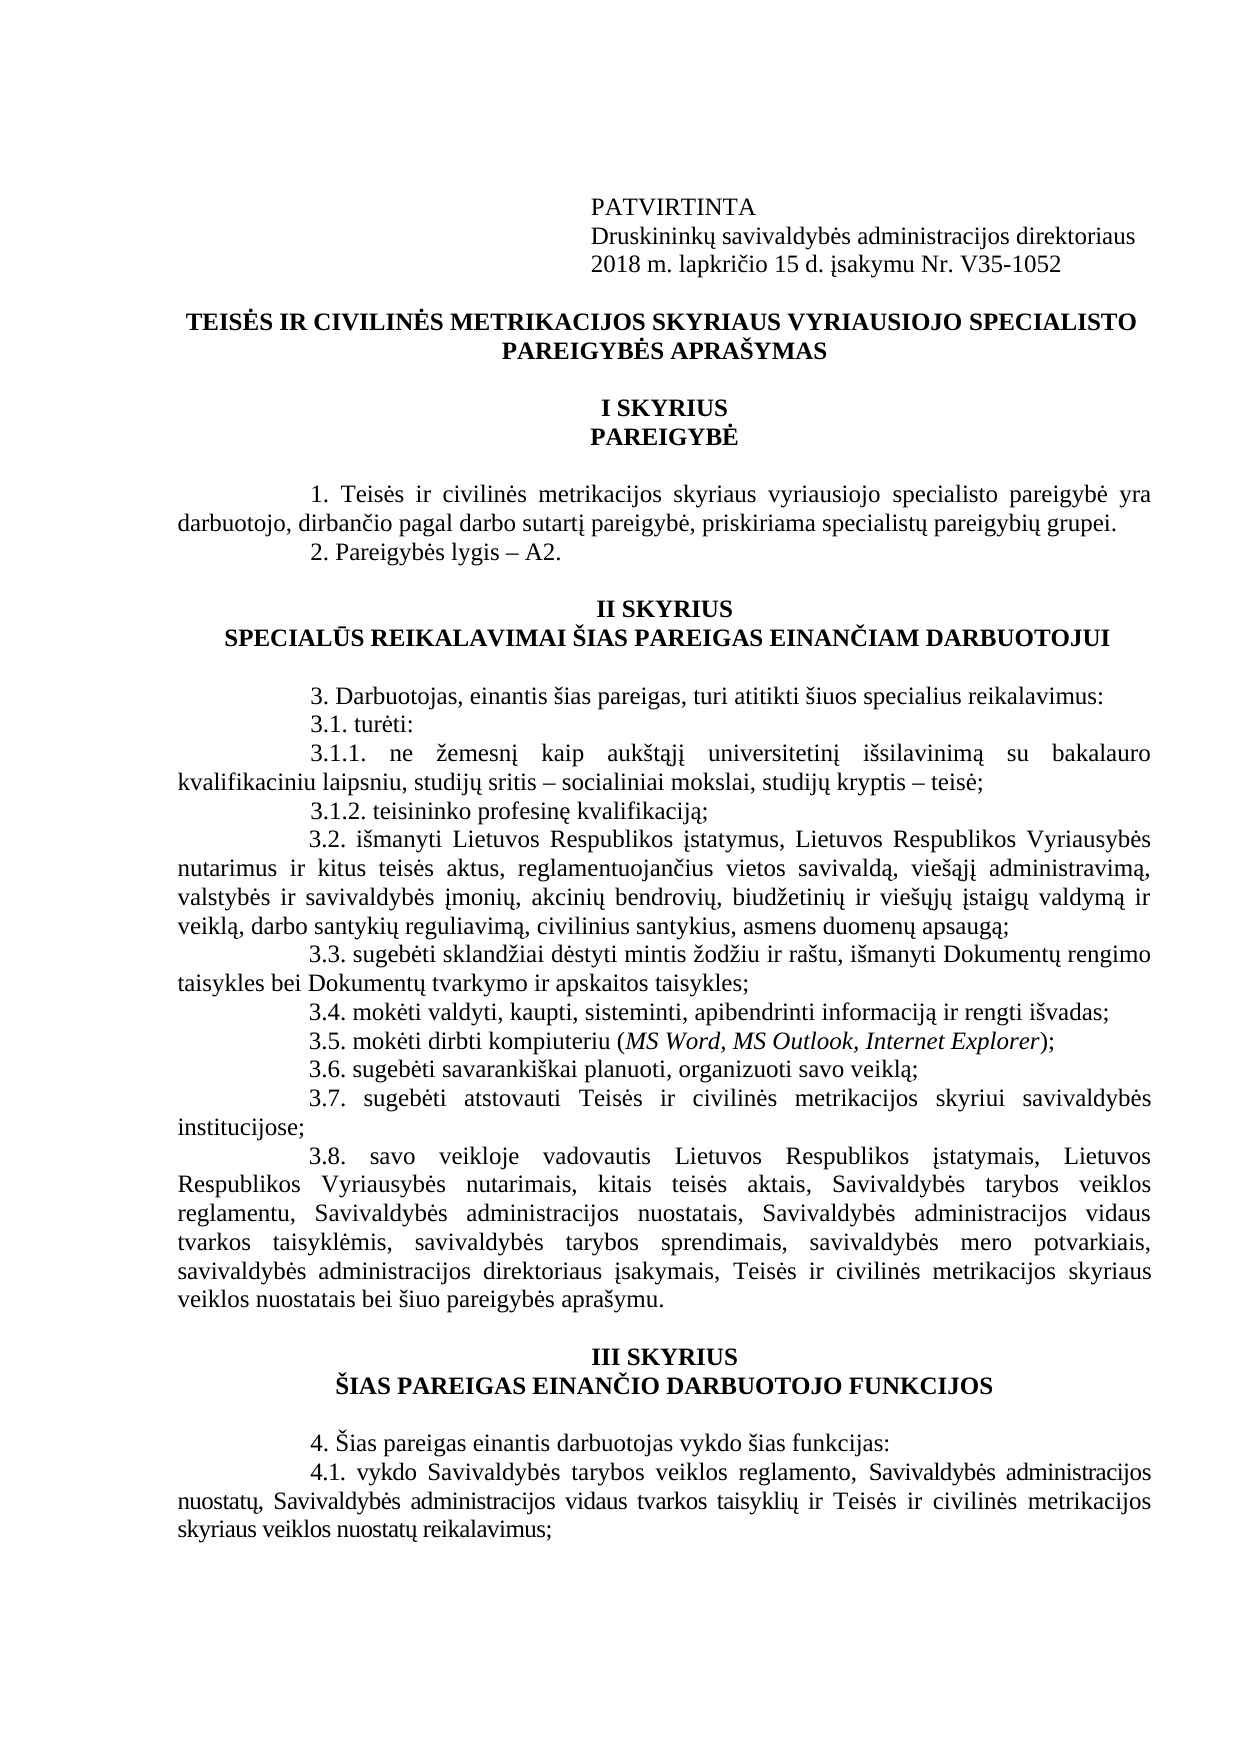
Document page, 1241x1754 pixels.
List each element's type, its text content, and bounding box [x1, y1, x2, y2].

text 3.7. sugebėti atstovauti Teisės ir civilinės metrikacijos skyriui savivaldybės institucijose; [177, 1083, 1152, 1141]
text 3.4. mokėti valdyti, kaupti, sisteminti, apibendrinti informaciją ir rengti išvadas; [177, 997, 1152, 1026]
text PATVIRTINTA [177, 192, 1152, 221]
text 3.3. sugebėti sklandžiai dėstyti mintis žodžiu ir raštu, išmanyti Dokumentų rengimo taisykles bei Dokumentų tvarkymo ir apskaitos taisykles; [177, 939, 1152, 997]
text 2. Pareigybės lygis – A2. [177, 537, 1152, 566]
text I SKYRIUS [177, 393, 1152, 422]
text 3.8. savo veikloje vadovautis Lietuvos Respublikos įstatymais, Lietuvos Respublikos Vyriausybės nutarimais, kitais teisės aktais, Savivaldybės tarybos veiklos reglamentu, Savivaldybės administracijos nuostatais, Savivaldybės administracijos vidaus tvarkos taisyklėmis, savivaldybės tarybos sprendimais, savivaldybės mero potvarkiais, savivaldybės administracijos direktoriaus įsakymais, Teisės ir civilinės metrikacijos skyriaus veiklos nuostatais bei šiuo pareigybės aprašymu. [177, 1141, 1152, 1313]
text 2018 m. lapkričio 15 d. įsakymu Nr. V35-1052 [177, 249, 1152, 278]
text II SKYRIUS [177, 594, 1152, 623]
text SPECIALŪS REIKALAVIMAI ŠIAS PAREIGAS EINANČIAM DARBUOTOJUI [177, 623, 1152, 652]
text 1. Teisės ir civilinės metrikacijos skyriaus vyriausiojo specialisto pareigybė yra darbuotojo, dirbančio pagal darbo sutartį pareigybė, priskiriama specialistų pareigybių grupei. [177, 479, 1152, 537]
text 3.6. sugebėti savarankiškai planuoti, organizuoti savo veiklą; [177, 1054, 1152, 1083]
text 3.1. turėti: [177, 709, 1152, 738]
text Druskininkų savivaldybės administracijos direktoriaus [177, 221, 1152, 249]
text 4. Šias pareigas einantis darbuotojas vykdo šias funkcijas: [177, 1428, 1152, 1457]
text 3.1.1. ne žemesnį kaip aukštąjį universitetinį išsilavinimą su bakalauro kvalifikaciniu laipsniu, studijų sritis – socialiniai mokslai, studijų kryptis – teisė; [177, 738, 1152, 796]
text 3.5. mokėti dirbti kompiuteriu (MS Word, MS Outlook, Internet Explorer); [177, 1026, 1152, 1054]
text III SKYRIUS [177, 1342, 1152, 1371]
text 3.2. išmanyti Lietuvos Respublikos įstatymus, Lietuvos Respublikos Vyriausybės nutarimus ir kitus teisės aktus, reglamentuojančius vietos savivaldą, viešąjį administravimą, valstybės ir savivaldybės įmonių, akcinių bendrovių, biudžetinių ir viešųjų įstaigų valdymą ir veiklą, darbo santykių reguliavimą, civilinius santykius, asmens duomenų apsaugą; [177, 824, 1152, 939]
text TEISĖS IR CIVILINĖS METRIKACIJOS SKYRIAUS VYRIAUSIOJO SPECIALISTO [177, 307, 1152, 336]
text 4.1. vykdo Savivaldybės tarybos veiklos reglamento, Savivaldybės administracijos nuostatų, Savivaldybės administracijos vidaus tvarkos taisyklių ir Teisės ir civilinės metrikacijos skyriaus veiklos nuostatų reikalavimus; [177, 1457, 1152, 1543]
text PAREIGYBĖS APRAŠYMAS [177, 336, 1152, 364]
text ŠIAS PAREIGAS EINANČIO DARBUOTOJO FUNKCIJOS [177, 1371, 1152, 1399]
text PAREIGYBĖ [177, 422, 1152, 451]
text 3. Darbuotojas, einantis šias pareigas, turi atitikti šiuos specialius reikalavimus: [177, 681, 1152, 709]
text 3.1.2. teisininko profesinę kvalifikaciją; [177, 796, 1152, 824]
